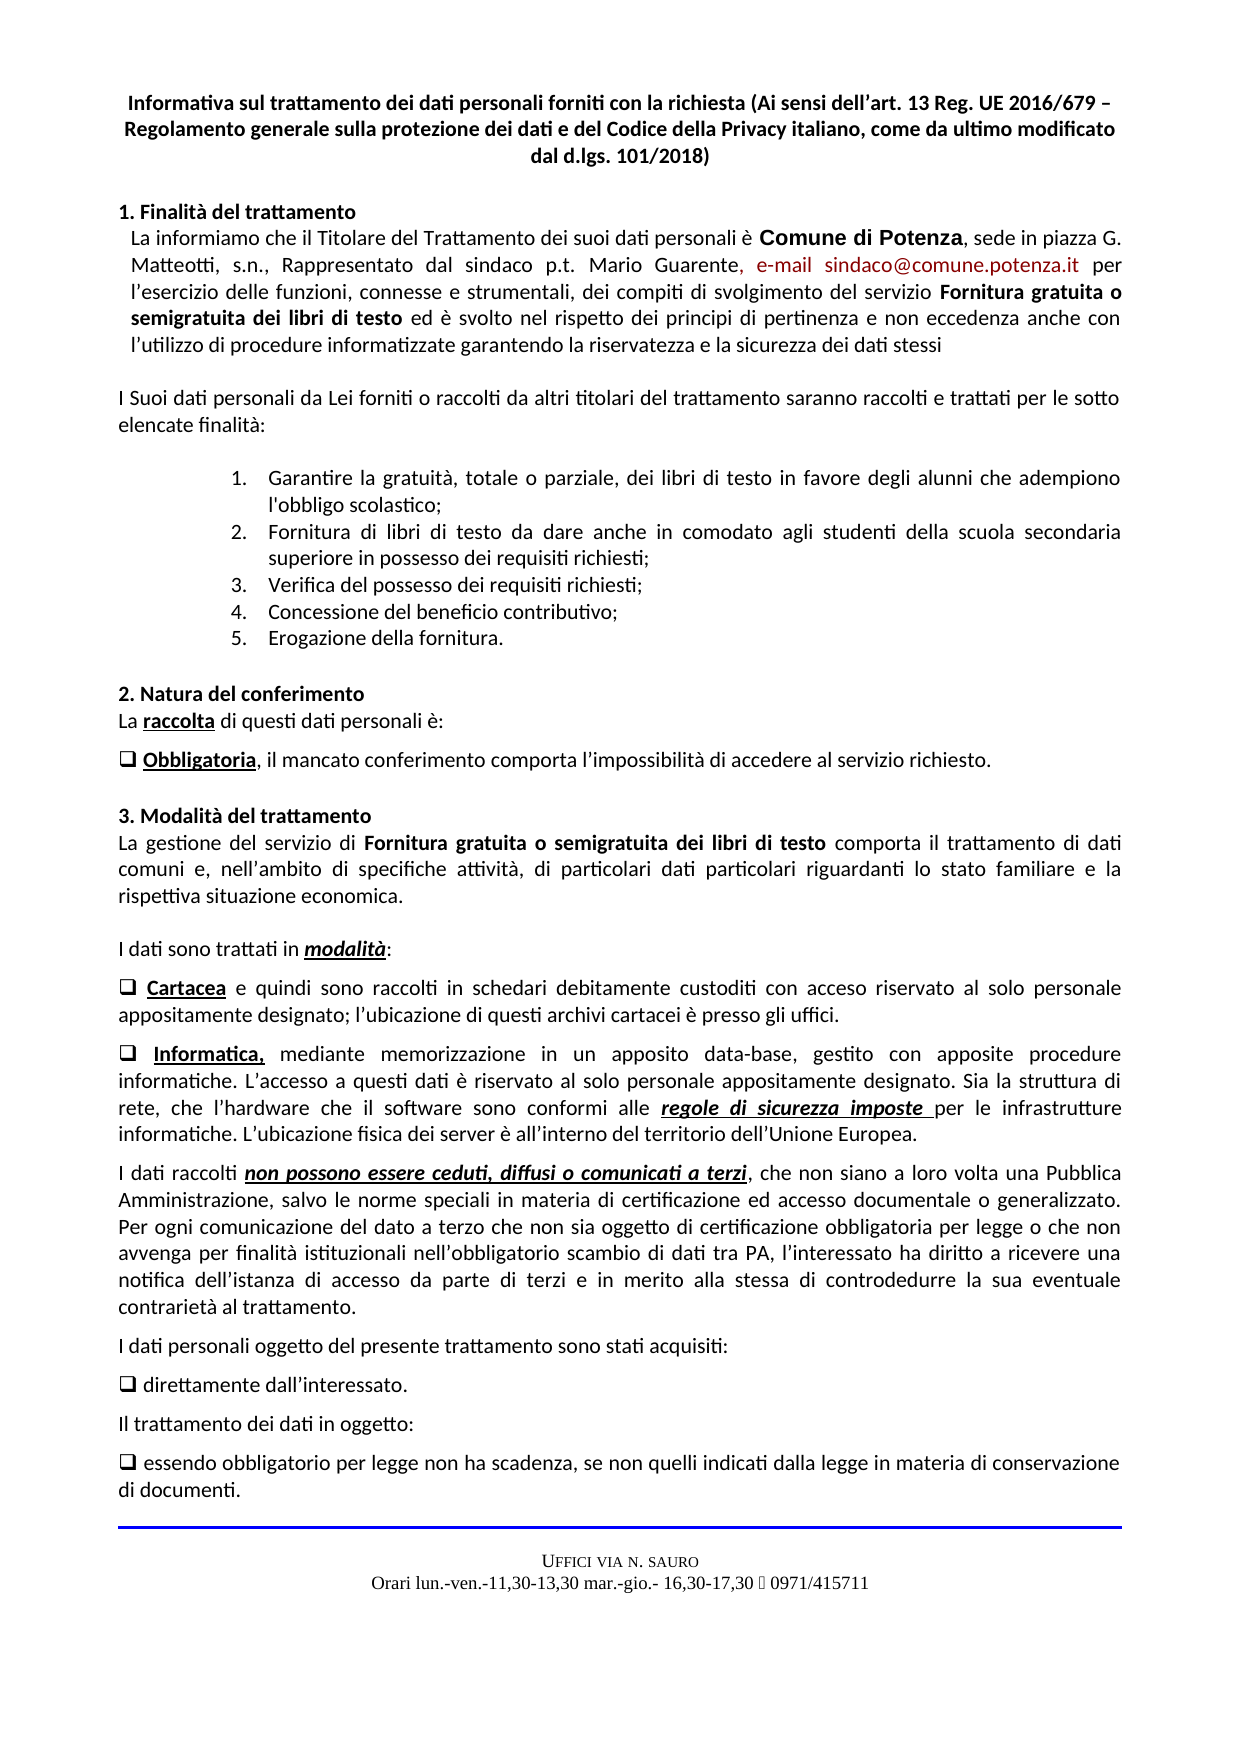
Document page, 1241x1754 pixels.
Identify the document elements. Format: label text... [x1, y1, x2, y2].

list Erogazione della fornitura. [231, 624, 1122, 651]
text I Suoi dati personali da Lei forniti o raccolti da altri titolari del trattamento saranno raccolti e trattati per le sotto elencate finalità: [118, 384, 1122, 438]
text 3. Modalità del trattamento [118, 802, 1122, 829]
text I dati sono trattati in modalità: [118, 935, 1122, 962]
text La raccolta di questi dati personali è: [118, 707, 1122, 734]
text  Obbligatoria, il mancato conferimento comporta l’impossibilità di accedere al servizio richiesto. [118, 746, 1122, 773]
list Fornitura di libri di testo da dare anche in comodato agli studenti della scuola secondaria superiore in possesso dei requisiti richiesti; [231, 518, 1122, 571]
list Garantire la gratuità, totale o parziale, dei libri di testo in favore degli alunni che adempiono l'obbligo scolastico; [231, 464, 1122, 518]
text 1. Finalità del trattamento [118, 198, 1122, 224]
text  essendo obbligatorio per legge non ha scadenza, se non quelli indicati dalla legge in materia di conservazione di documenti. [118, 1449, 1122, 1503]
text 2. Natura del conferimento [118, 680, 1122, 707]
text La gestione del servizio di Fornitura gratuita o semigratuita dei libri di testo comporta il trattamento di dati comuni e, nell’ambito di specifiche attività, di particolari dati particolari riguardanti lo stato familiare e la rispettiva situazione economica. [118, 829, 1122, 909]
text I dati raccolti non possono essere ceduti, diffusi o comunicati a terzi, che non siano a loro volta una Pubblica Amministrazione, salvo le norme speciali in materia di certificazione ed accesso documentale o generalizzato. Per ogni comunicazione del dato a terzo che non sia oggetto di certificazione obbligatoria per legge o che non avvenga per finalità istituzionali nell’obbligatorio scambio di dati tra PA, l’interessato ha diritto a ricevere una notifica dell’istanza di accesso da parte di terzi e in merito alla stessa di controdedurre la sua eventuale contrarietà al trattamento. [118, 1159, 1122, 1319]
text  Informatica, mediante memorizzazione in un apposito data-base, gestito con apposite procedure informatiche. L’accesso a questi dati è riservato al solo personale appositamente designato. Sia la struttura di rete, che l’hardware che il software sono conformi alle regole di sicurezza imposte per le infrastrutture informatiche. L’ubicazione fisica dei server è all’interno del territorio dell’Unione Europea. [118, 1040, 1122, 1147]
list Verifica del possesso dei requisiti richiesti; [231, 571, 1122, 598]
text Informativa sul trattamento dei dati personali forniti con la richiesta (Ai sensi dell’art. 13 Reg. UE 2016/679 – Regolamento generale sulla protezione dei dati e del Codice della Privacy italiano, come da ultimo modificato dal d.lgs. 101/2018) [118, 89, 1122, 169]
text La informiamo che il Titolare del Trattamento dei suoi dati personali è Comune di Potenza, sede in piazza G. Matteotti, s.n., Rappresentato dal sindaco p.t. Mario Guarente, e-mail sindaco@comune.potenza.it per l’esercizio delle funzioni, connesse e strumentali, dei compiti di svolgimento del servizio Fornitura gratuita o semigratuita dei libri di testo ed è svolto nel rispetto dei principi di pertinenza e non eccedenza anche con l’utilizzo di procedure informatizzate garantendo la riservatezza e la sicurezza dei dati stessi [131, 224, 1122, 358]
text  direttamente dall’interessato. [118, 1371, 1122, 1398]
list Concessione del beneficio contributivo; [231, 598, 1122, 624]
text Il trattamento dei dati in oggetto: [118, 1410, 1122, 1437]
text I dati personali oggetto del presente trattamento sono stati acquisiti: [118, 1332, 1122, 1359]
text  Cartacea e quindi sono raccolti in schedari debitamente custoditi con acceso riservato al solo personale appositamente designato; l’ubicazione di questi archivi cartacei è presso gli uffici. [118, 974, 1122, 1028]
